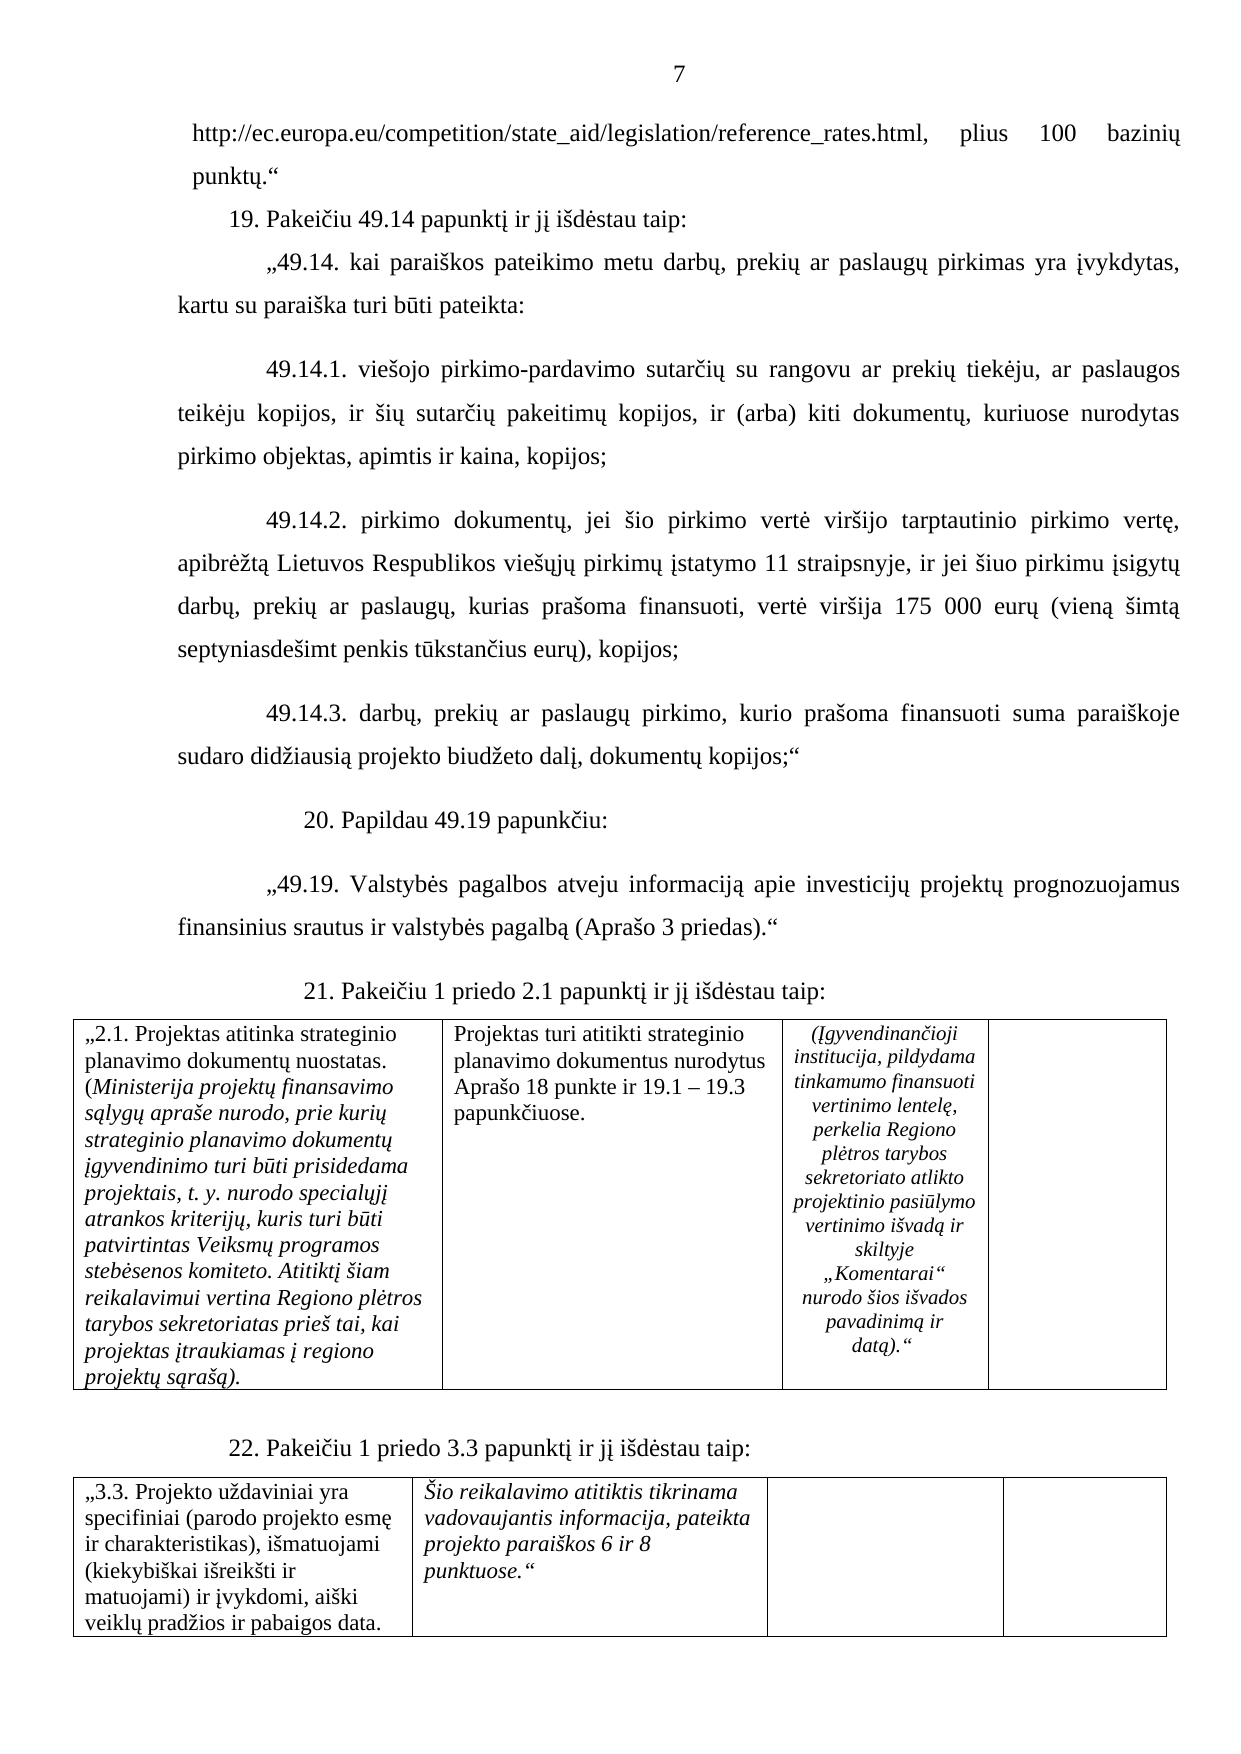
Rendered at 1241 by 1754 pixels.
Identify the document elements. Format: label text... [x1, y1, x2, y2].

table_header [768, 1478, 1003, 1636]
table_header [1004, 1478, 1166, 1636]
list 49.14.2. pirkimo dokumentų, jei šio pirkimo vertė viršijo tarptautinio pirkimo vertę, apibrėžtą Lietuvos Respublikos viešųjų pirkimų įstatymo 11 straipsnyje, ir jei šiuo pirkimu įsigytų darbų, prekių ar paslaugų, kurias prašoma finansuoti, vertė viršija 175 000 eurų (vieną šimtą septyniasdešimt penkis tūkstančius eurų), kopijos; [177, 505, 1181, 663]
table_header [989, 1020, 1166, 1389]
table_header Šio reikalavimo atitiktis tikrinama vadovaujantis informacija, pateikta projekto paraiškos 6 ir 8 punktuose.“ [413, 1478, 767, 1636]
table_header (Įgyvendinančioji institucija, pildydama tinkamumo finansuoti vertinimo lentelę, perkelia Regiono plėtros tarybos sekretoriato atlikto projektinio pasiūlymo vertinimo išvadą ir skiltyje „Komentarai“ nurodo šios išvados pavadinimą ir datą).“ [783, 1020, 988, 1389]
table_header „2.1. Projektas atitinka strateginio planavimo dokumentų nuostatas. (Ministerija projektų finansavimo sąlygų apraše nurodo, prie kurių strateginio planavimo dokumentų įgyvendinimo turi būti prisidedama projektais, t. y. nurodo specialųjį atrankos kriterijų, kuris turi būti patvirtintas Veiksmų programos stebėsenos komiteto. Atitiktį šiam reikalavimui vertina Regiono plėtros tarybos sekretoriatas prieš tai, kai projektas įtraukiamas į regiono projektų sąrašą). [74, 1020, 442, 1389]
table_header Projektas turi atitikti strateginio planavimo dokumentus nurodytus Aprašo 18 punkte ir 19.1 – 19.3 papunkčiuose. [443, 1020, 782, 1389]
list 49.14.1. viešojo pirkimo-pardavimo sutarčių su rangovu ar prekių tiekėju, ar paslaugos teikėju kopijos, ir šių sutarčių pakeitimų kopijos, ir (arba) kiti dokumentų, kuriuose nurodytas pirkimo objektas, apimtis ir kaina, kopijos; [177, 354, 1181, 469]
list „49.14. kai paraiškos pateikimo metu darbų, prekių ar paslaugų pirkimas yra įvykdytas, kartu su paraiška turi būti pateikta: [177, 247, 1181, 319]
table_header „3.3. Projekto uždaviniai yra specifiniai (parodo projekto esmę ir charakteristikas), išmatuojami (kiekybiškai išreikšti ir matuojami) ir įvykdomi, aiški veiklų pradžios ir pabaigos data. [74, 1478, 412, 1636]
list 49.14.3. darbų, prekių ar paslaugų pirkimo, kurio prašoma finansuoti suma paraiškoje sudaro didžiausią projekto biudžeto dalį, dokumentų kopijos;“ [177, 698, 1181, 770]
list „49.19. Valstybės pagalbos atveju informaciją apie investicijų projektų prognozuojamus finansinius srautus ir valstybės pagalbą (Aprašo 3 priedas).“ [177, 869, 1181, 941]
list Pakeičiu 1 priedo 2.1 papunktį ir jį išdėstau taip: [215, 976, 1181, 1005]
list http://ec.europa.eu/competition/state_aid/legislation/reference_rates.html, plius 100 bazinių punktų.“ [192, 118, 1181, 190]
list Pakeičiu 1 priedo 3.3 papunktį ir jį išdėstau taip: [215, 1433, 1181, 1462]
list Pakeičiu 49.14 papunktį ir jį išdėstau taip: [215, 204, 1181, 233]
list Papildau 49.19 papunkčiu: [303, 805, 1181, 834]
